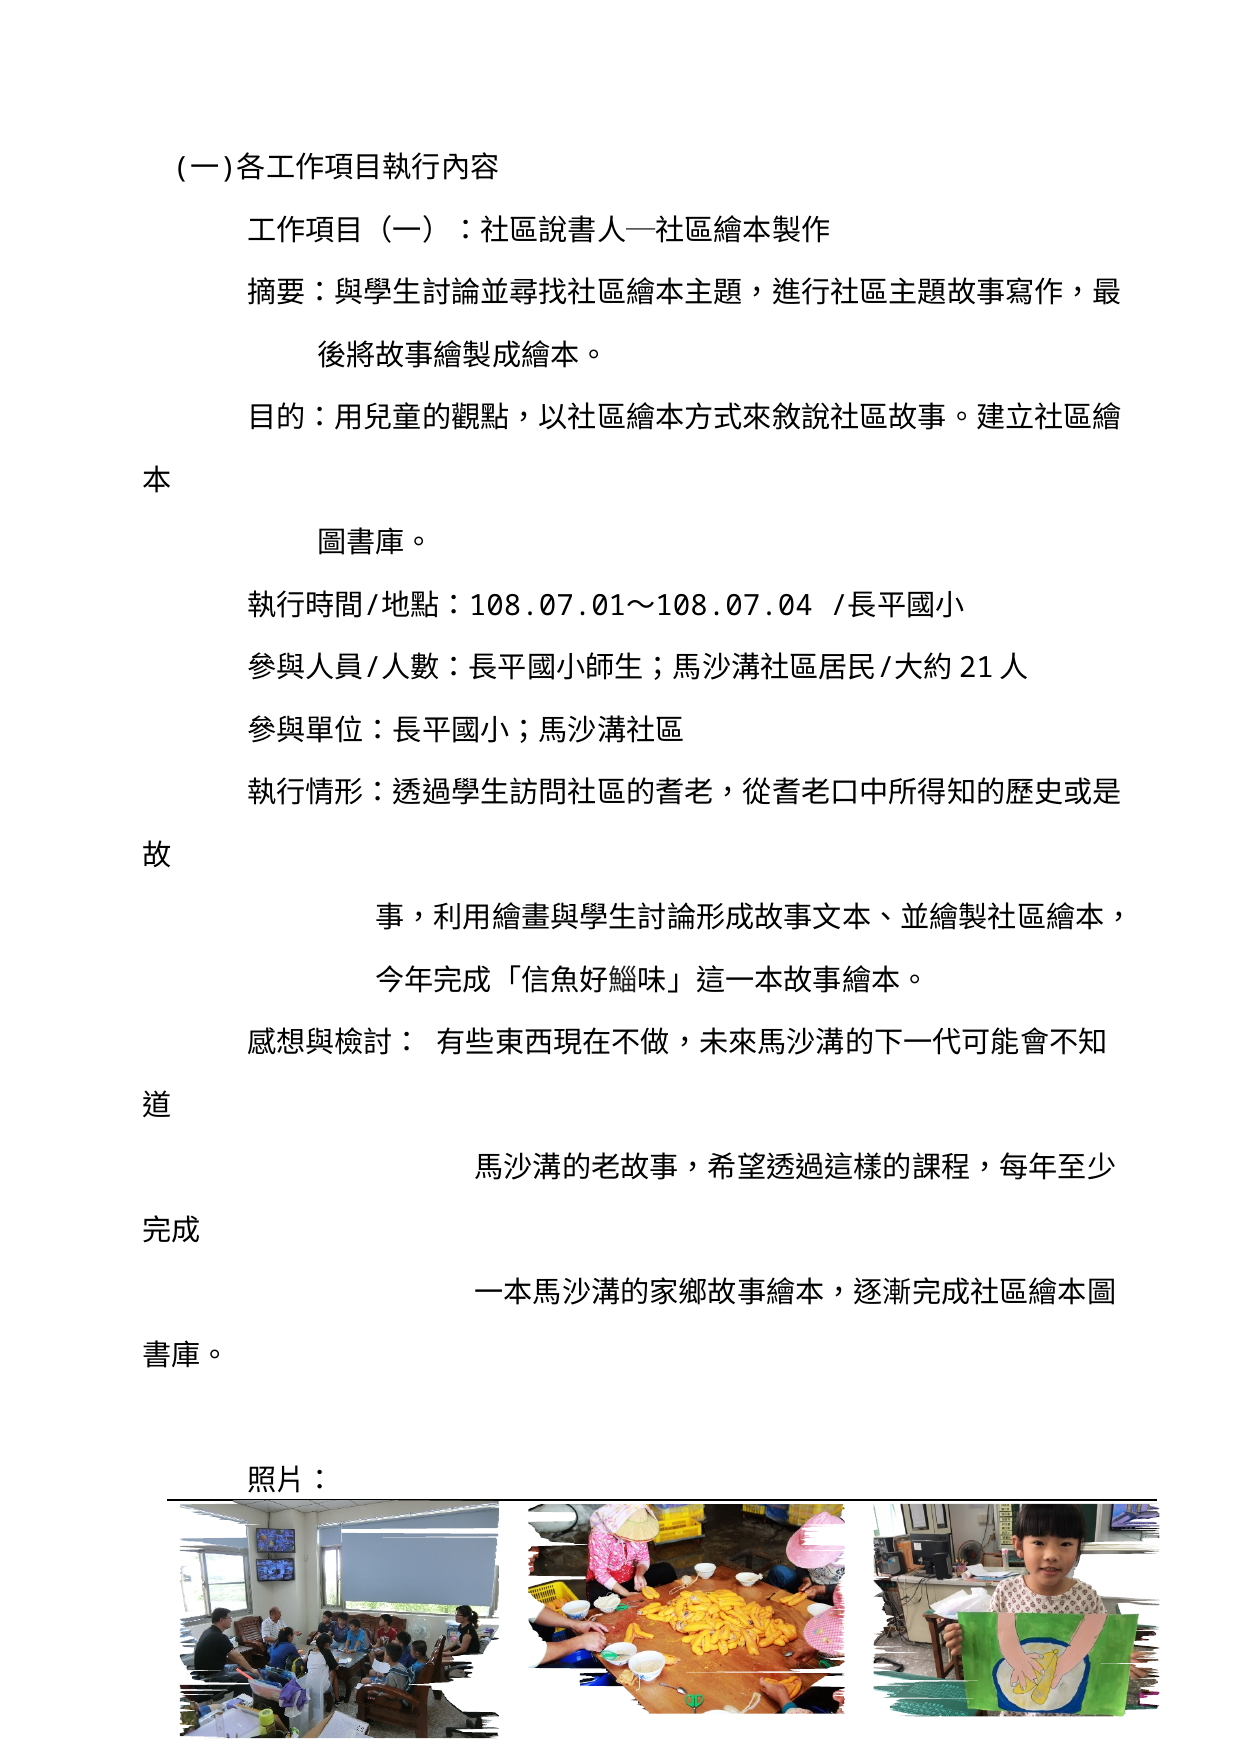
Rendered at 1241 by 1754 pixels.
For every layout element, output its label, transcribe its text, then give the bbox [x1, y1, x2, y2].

text 今年完成「信魚好鯔味」這一本故事繪本。 [142, 936, 1134, 998]
text 事，利用繪畫與學生討論形成故事文本、並繪製社區繪本， [142, 873, 1134, 936]
text 感想與檢討： 有些東西現在不做，未來馬沙溝的下一代可能會不知道 [142, 998, 1134, 1123]
text 執行情形：透過學生訪問社區的耆老，從耆老口中所得知的歷史或是故 [142, 748, 1134, 873]
text 摘要：與學生討論並尋找社區繪本主題，進行社區主題故事寫作，最後將故事繪製成繪本。 [142, 248, 1134, 373]
text 馬沙溝的老故事，希望透過這樣的課程，每年至少完成 [142, 1123, 1134, 1248]
text 工作項目（一）：社區說書人─社區繪本製作 [142, 186, 1134, 248]
text 圖書庫。 [142, 498, 1134, 561]
text 目的：用兒童的觀點，以社區繪本方式來敘說社區故事。建立社區繪本 [142, 373, 1134, 498]
text 一本馬沙溝的家鄉故事繪本，逐漸完成社區繪本圖書庫。 [142, 1248, 1134, 1373]
text 照片： [142, 1436, 1134, 1498]
text 參與人員/人數：長平國小師生；馬沙溝社區居民/大約21人 [142, 623, 1134, 686]
text 參與單位：長平國小；馬沙溝社區 [142, 686, 1134, 748]
text 執行時間/地點：108.07.01～108.07.04 /長平國小 [142, 561, 1134, 623]
text (一)各工作項目執行內容 [142, 123, 1134, 186]
